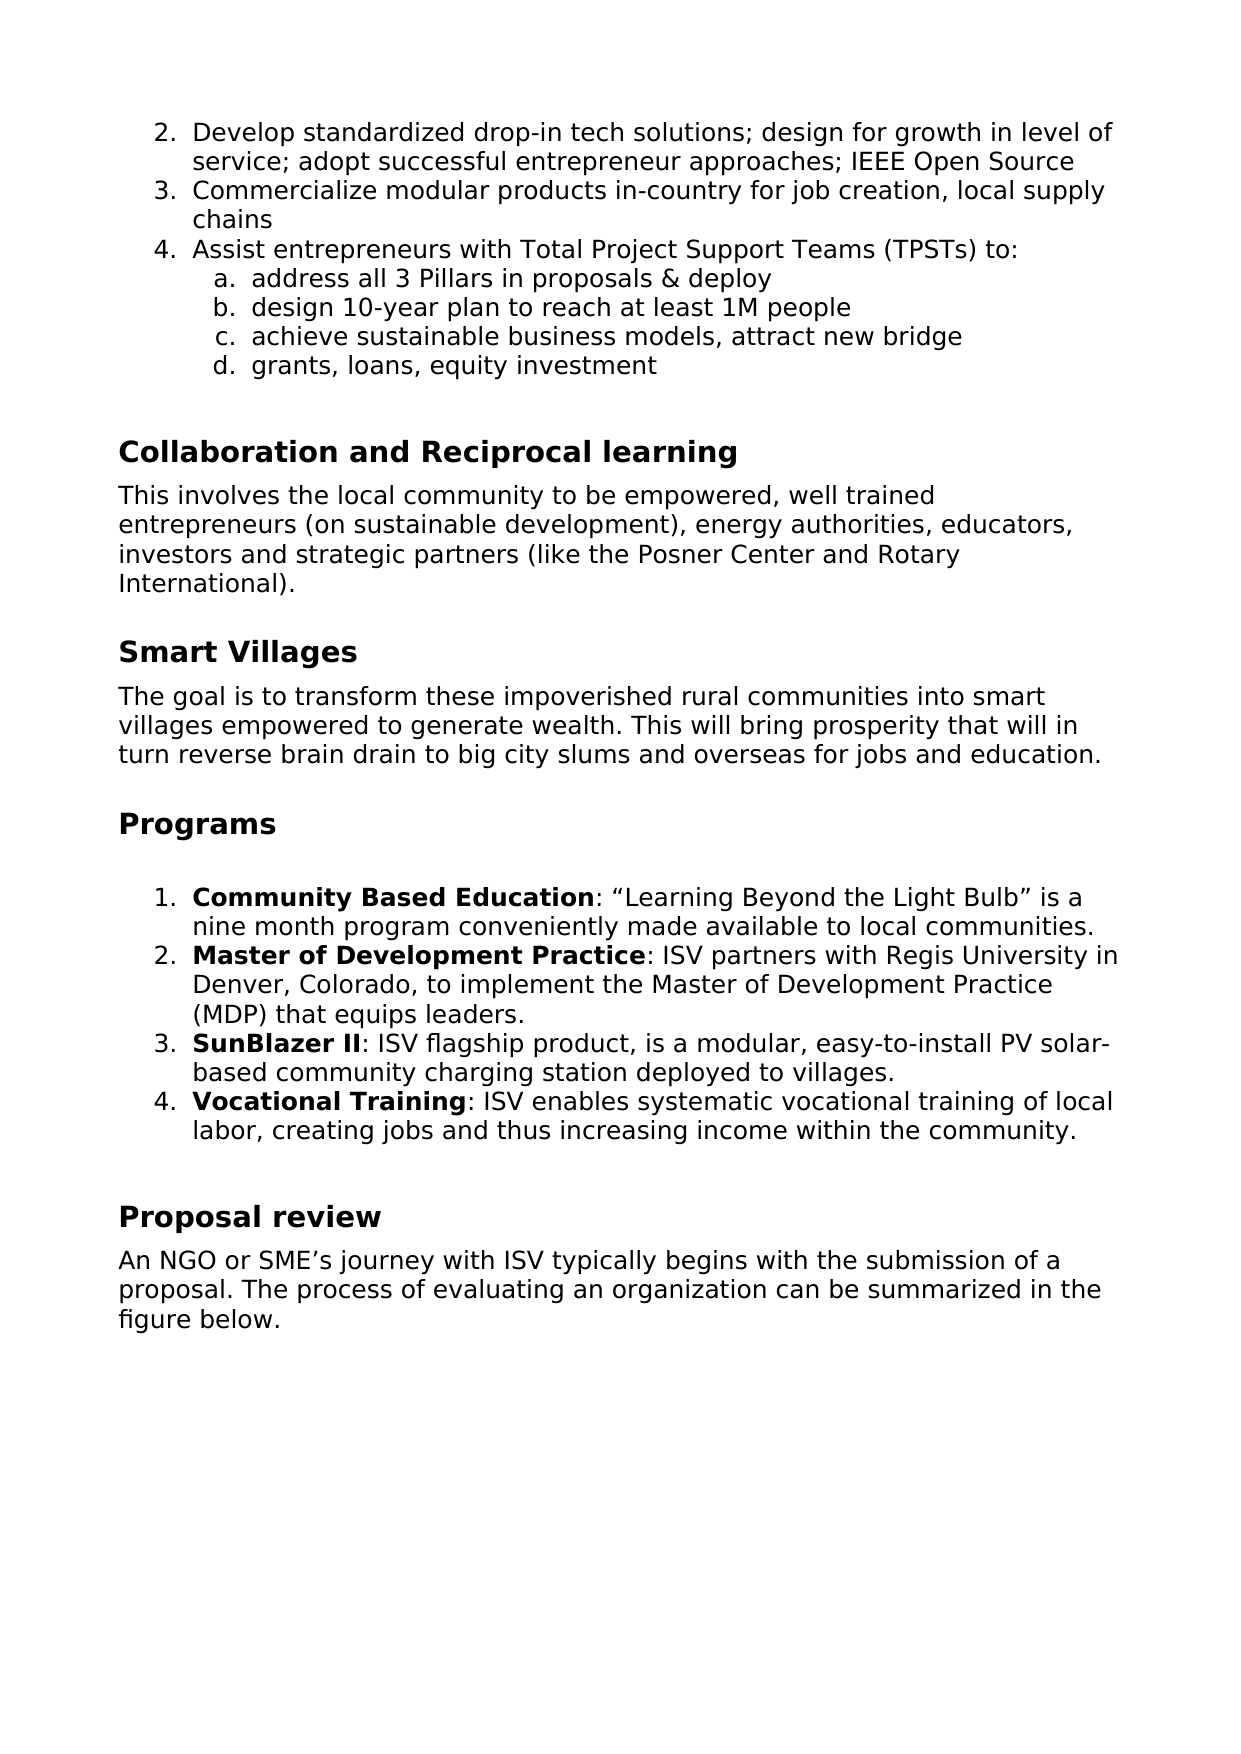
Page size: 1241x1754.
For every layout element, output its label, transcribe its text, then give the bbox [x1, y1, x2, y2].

list address all 3 Pillars in proposals & deploy [236, 264, 1122, 293]
subtitle Collaboration and Reciprocal learning [118, 435, 1122, 469]
list Master of Development Practice: ISV partners with Regis University in Denver, Colorado, to implement the Master of Development Practice (MDP) that equips leaders. [177, 941, 1122, 1029]
list Commercialize modular products in-country for job creation, local supply chains [177, 176, 1122, 235]
subtitle Smart Villages [118, 636, 1122, 670]
list Develop standardized drop-in tech solutions; design for growth in level of service; adopt successful entrepreneur approaches; IEEE Open Source [177, 118, 1122, 176]
text An NGO or SME’s journey with ISV typically begins with the submission of a proposal. The process of evaluating an organization can be summarized in the figure below. [118, 1247, 1122, 1334]
subtitle Proposal review [118, 1200, 1122, 1234]
text The goal is to transform these impoverished rural communities into smart villages empowered to generate wealth. This will bring prosperity that will in turn reverse brain drain to big city slums and overseas for jobs and education. [118, 682, 1122, 770]
list Assist entrepreneurs with Total Project Support Teams (TPSTs) to: [177, 235, 1122, 264]
text This involves the local community to be empowered, well trained entrepreneurs (on sustainable development), energy authorities, educators, investors and strategic partners (like the Posner Center and Rotary International). [118, 482, 1122, 598]
list achieve sustainable business models, attract new bridge [236, 322, 1122, 351]
subtitle Programs [118, 807, 1122, 841]
list design 10-year plan to reach at least 1M people [236, 293, 1122, 322]
list SunBlazer II: ISV flagship product, is a modular, easy-to-install PV solar-based community charging station deployed to villages. [177, 1029, 1122, 1087]
list Community Based Education: “Learning Beyond the Light Bulb” is a nine month program conveniently made available to local communities. [177, 883, 1122, 941]
list grants, loans, equity investment [236, 351, 1122, 381]
list Vocational Training: ISV enables systematic vocational training of local labor, creating jobs and thus increasing income within the community. [177, 1087, 1122, 1146]
